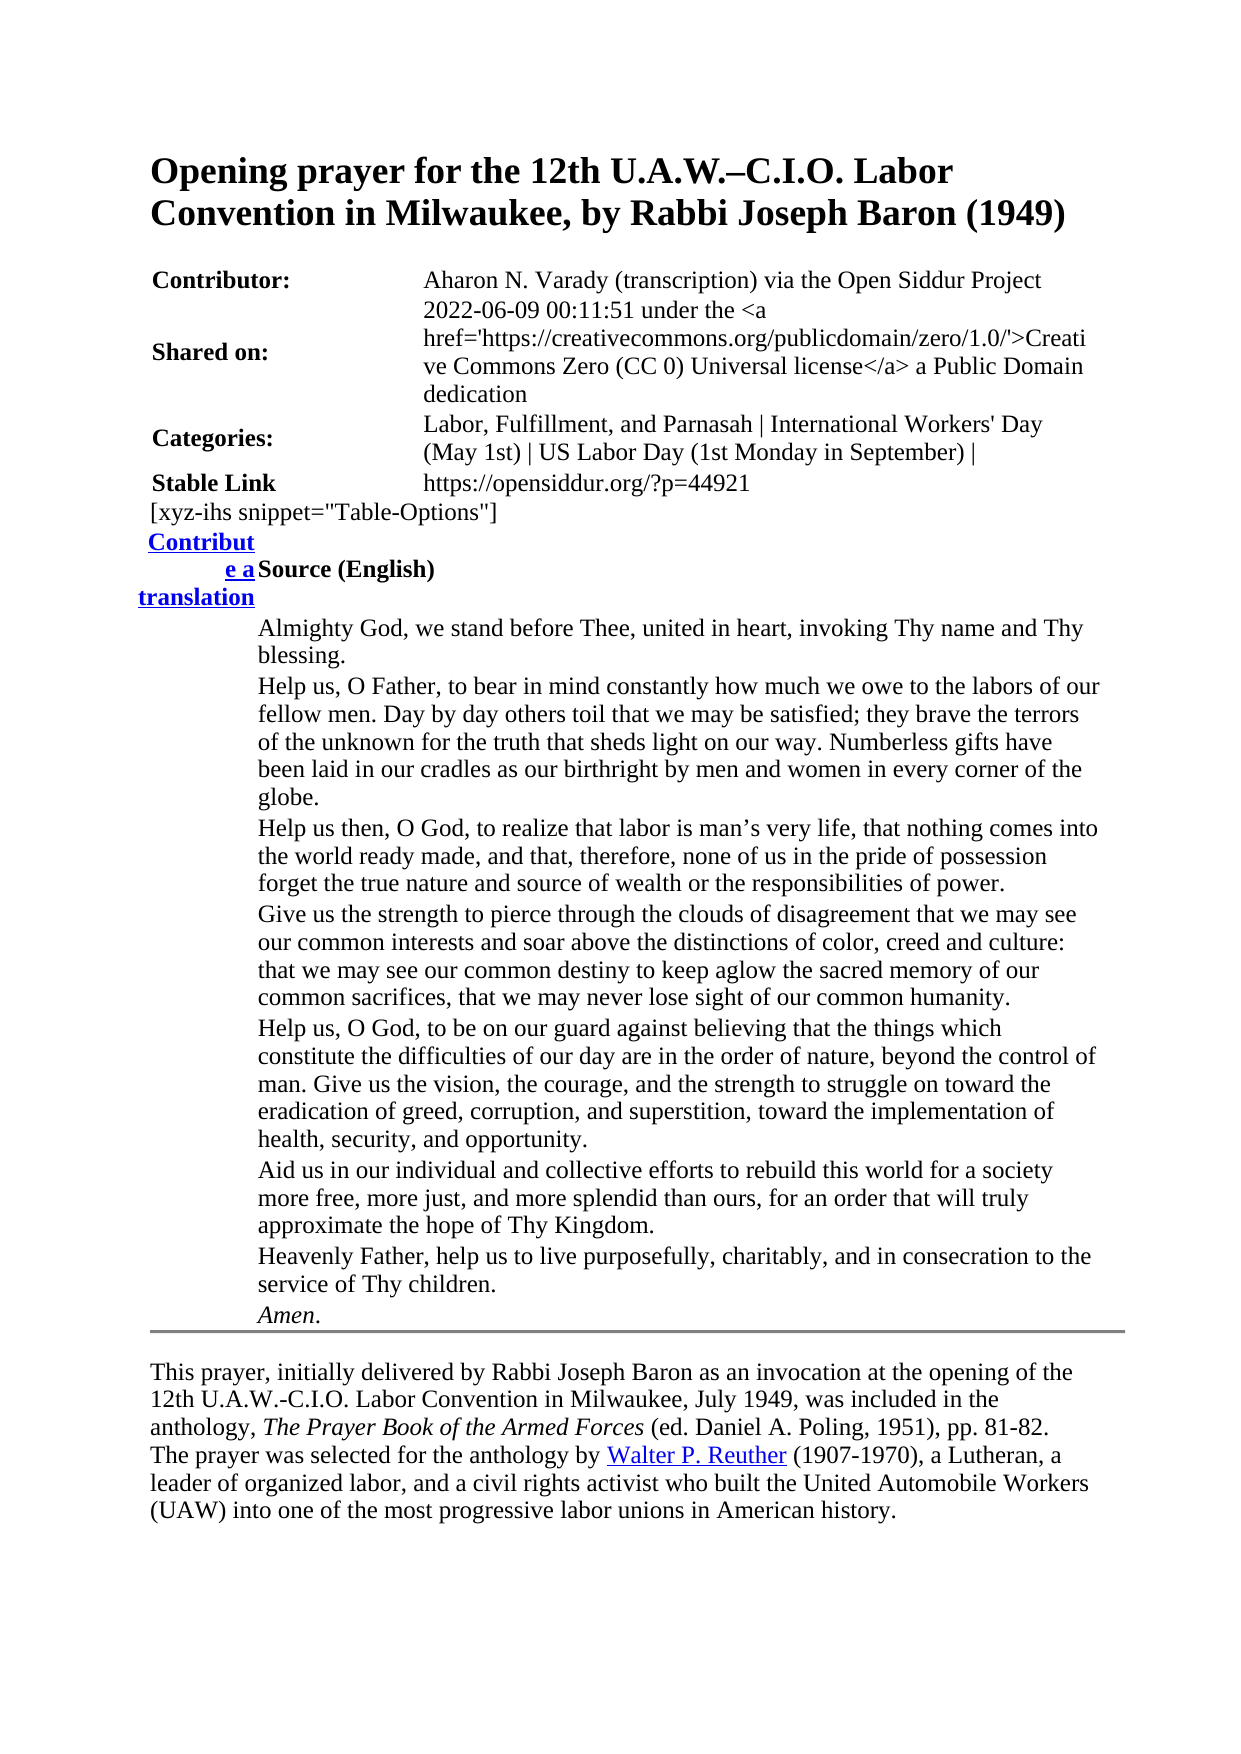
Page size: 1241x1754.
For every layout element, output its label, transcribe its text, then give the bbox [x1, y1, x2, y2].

table_cell Shared on: [150, 295, 421, 409]
table_cell [135, 671, 256, 813]
table_cell [135, 813, 256, 899]
table_cell 2022-06-09 00:11:51 under the <a href='https://creativecommons.org/publicdomain/zero/1.0/'>Creative Commons Zero (CC 0) Universal license</a> a Public Domain dedication [421, 295, 1090, 409]
table_cell Give us the strength to pierce through the clouds of disagreement that we may see our common interests and soar above the distinctions of color, creed and culture: that we may see our common destiny to keep aglow the sacred memory of our common sacrifices, that we may never lose sight of our common humanity. [256, 899, 1105, 1013]
text This prayer, initially delivered by Rabbi Joseph Baron as an invocation at the opening of the 12th U.A.W.-C.I.O. Labor Convention in Milwaukee, July 1949, was included in the anthology, The Prayer Book of the Armed Forces (ed. Daniel A. Poling, 1951), pp. 81-82. The prayer was selected for the anthology by Walter P. Reuther (1907-1970), a Lutheran, a leader of organized labor, and a civil rights activist who built the United Automobile Workers (UAW) into one of the most progressive labor unions in American history. [150, 1358, 1090, 1524]
table_cell Labor, Fulfillment, and Parnasah | International Workers' Day (May 1st) | US Labor Day (1st Monday in September) | [421, 409, 1090, 468]
table_header Contributor: [150, 264, 421, 295]
table_cell [135, 1299, 256, 1330]
table_cell Almighty God, we stand before Thee, united in heart, invoking Thy name and Thy blessing. [256, 613, 1105, 671]
table_cell Aid us in our individual and collective efforts to rebuild this world for a society more free, more just, and more splendid than ours, for an order that will truly approximate the hope of Thy Kingdom. [256, 1155, 1105, 1241]
table_cell Categories: [150, 409, 421, 468]
table_cell Help us, O God, to be on our guard against believing that the things which constitute the difficulties of our day are in the order of nature, beyond the control of man. Give us the vision, the courage, and the strength to struggle on toward the eradication of greed, corruption, and superstition, toward the implementation of health, security, and opportunity. [256, 1013, 1105, 1154]
table_cell [135, 1013, 256, 1154]
table_header Contribute a translation [135, 526, 256, 612]
table_cell [135, 1241, 256, 1299]
subtitle Opening prayer for the 12th U.A.W.–C.I.O. Labor Convention in Milwaukee, by Rabbi Joseph Baron (1949) [150, 150, 1090, 233]
table_cell [135, 613, 256, 671]
table_cell https://opensiddur.org/?p=44921 [421, 468, 1090, 498]
table_cell Help us then, O God, to realize that labor is man’s very life, that nothing comes into the world ready made, and that, therefore, none of us in the pride of possession forget the true nature and source of wealth or the responsibilities of power. [256, 813, 1105, 899]
table_cell Amen. [256, 1299, 1105, 1330]
table_cell [135, 1155, 256, 1241]
table_cell Help us, O Father, to bear in mind constantly how much we owe to the labors of our fellow men. Day by day others toil that we may be satisfied; they brave the terrors of the unknown for the truth that sheds light on our way. Numberless gifts have been laid in our cradles as our birthright by men and women in every corner of the globe. [256, 671, 1105, 813]
table_header Source (English) [256, 526, 1105, 612]
table_cell Heavenly Father, help us to live purposefully, charitably, and in consecration to the service of Thy children. [256, 1241, 1105, 1299]
table_cell Stable Link [150, 468, 421, 498]
table_header Aharon N. Varady (transcription) via the Open Siddur Project [421, 264, 1090, 295]
table_cell [135, 899, 256, 1013]
text [xyz-ihs snippet="Table-Options"] [150, 498, 1090, 526]
